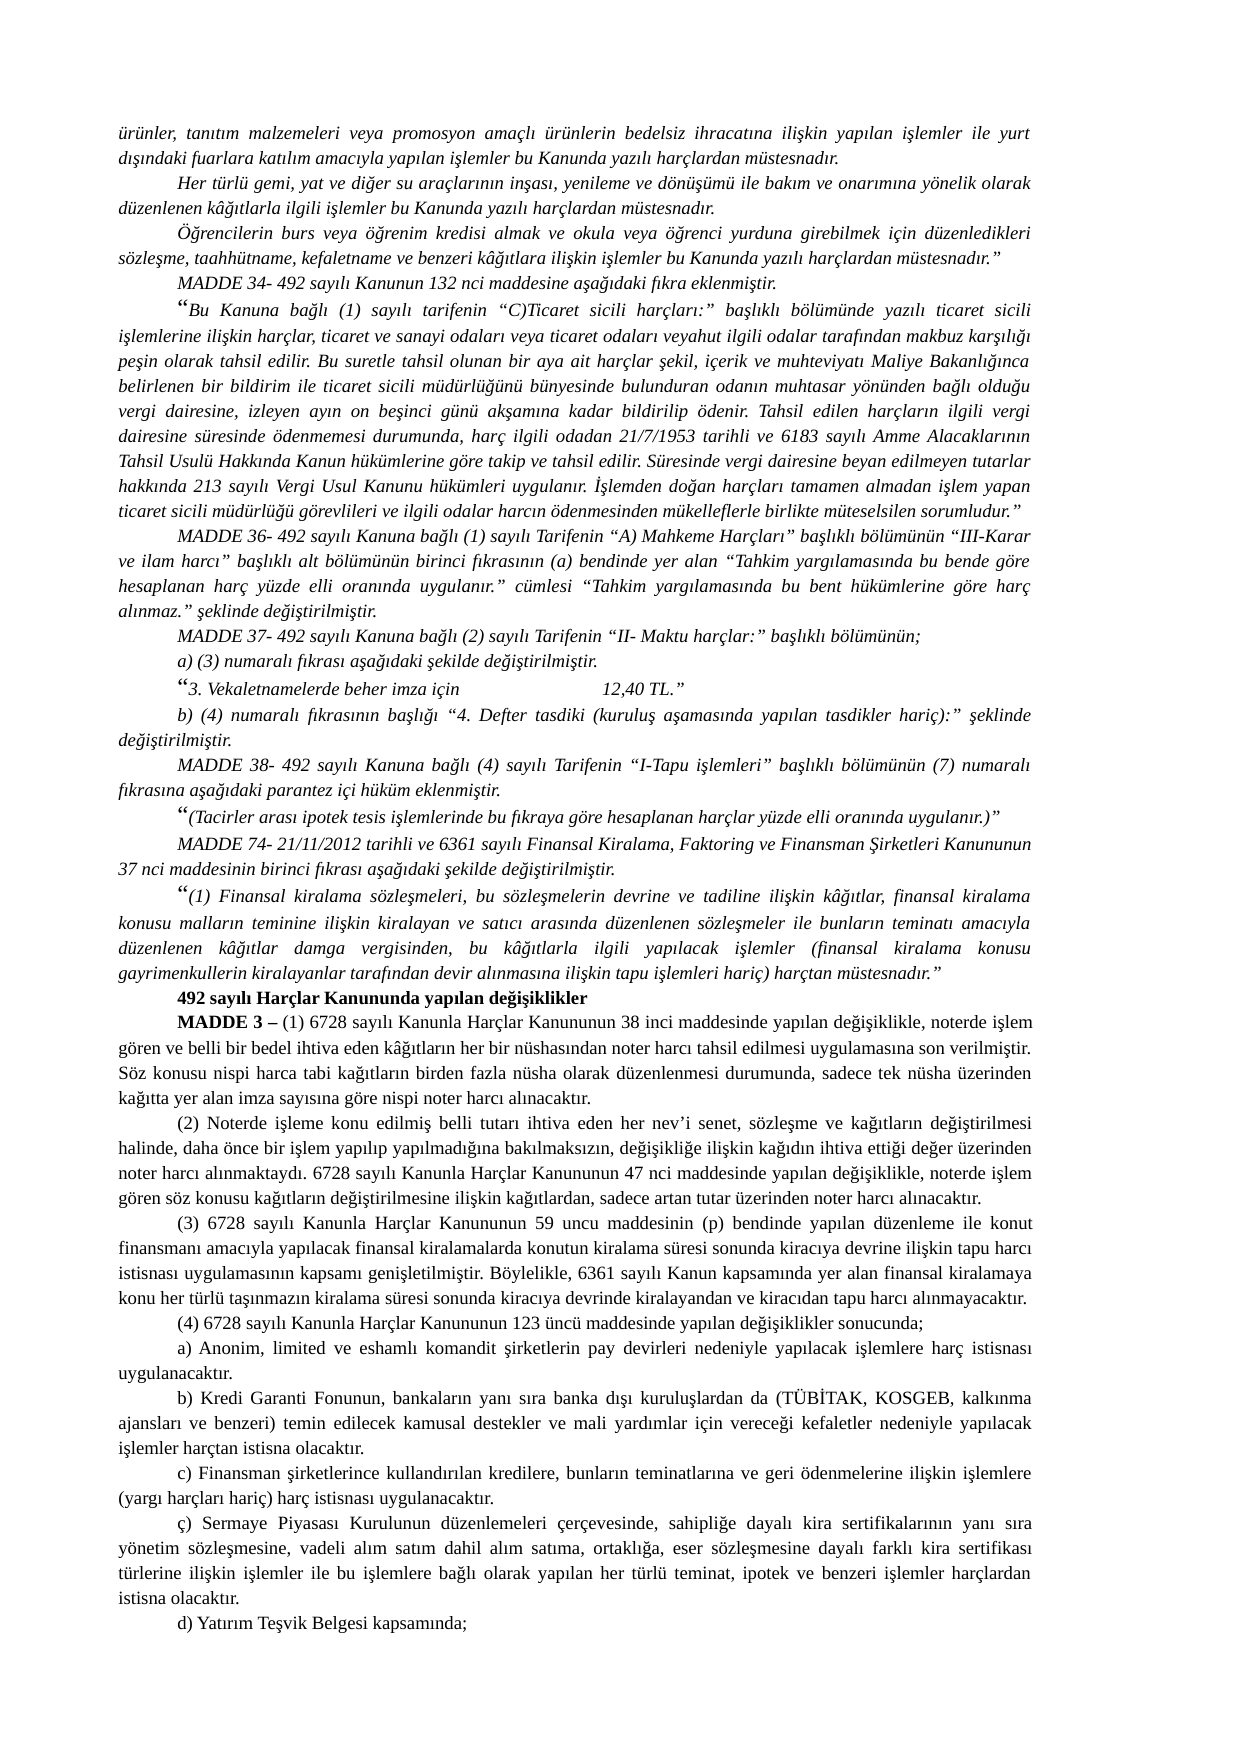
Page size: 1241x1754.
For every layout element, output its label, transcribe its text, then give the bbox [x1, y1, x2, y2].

table_cell ürünler, tanıtım malzemeleri veya promosyon amaçlı ürünlerin bedelsiz ihracatına ilişkin yapılan işlemler ile yurt dışındaki fuarlara katılım amacıyla yapılan işlemler bu Kanunda yazılı harçlardan müstesnadır. Her türlü gemi, yat ve diğer su araçlarının inşası, yenileme ve dönüşümü ile bakım ve onarımına yönelik olarak düzenlenen kâğıtlarla ilgili işlemler bu Kanunda yazılı harçlardan müstesnadır. Öğrencilerin burs veya öğrenim kredisi almak ve okula veya öğrenci yurduna girebilmek için düzenledikleri sözleşme, taahhütname, kefaletname ve benzeri kâğıtlara ilişkin işlemler bu Kanunda yazılı harçlardan müstesnadır.” MADDE 34- 492 sayılı Kanunun 132 nci maddesine aşağıdaki fıkra eklenmiştir. “Bu Kanuna bağlı (1) sayılı tarifenin “C)Ticaret sicili harçları:” başlıklı bölümünde yazılı ticaret sicili işlemlerine ilişkin harçlar, ticaret ve sanayi odaları veya ticaret odaları veyahut ilgili odalar tarafından makbuz karşılığı peşin olarak tahsil edilir. Bu suretle tahsil olunan bir aya ait harçlar şekil, içerik ve muhteviyatı Maliye Bakanlığınca belirlenen bir bildirim ile ticaret sicili müdürlüğünü bünyesinde bulunduran odanın muhtasar yönünden bağlı olduğu vergi dairesine, izleyen ayın on beşinci günü akşamına kadar bildirilip ödenir. Tahsil edilen harçların ilgili vergi dairesine süresinde ödenmemesi durumunda, harç ilgili odadan 21/7/1953 tarihli ve 6183 sayılı Amme Alacaklarının Tahsil Usulü Hakkında Kanun hükümlerine göre takip ve tahsil edilir. Süresinde vergi dairesine beyan edilmeyen tutarlar hakkında 213 sayılı Vergi Usul Kanunu hükümleri uygulanır. İşlemden doğan harçları tamamen almadan işlem yapan ticaret sicili müdürlüğü görevlileri ve ilgili odalar harcın ödenmesinden mükelleflerle birlikte müteselsilen sorumludur.” MADDE 36- 492 sayılı Kanuna bağlı (1) sayılı Tarifenin “A) Mahkeme Harçları” başlıklı bölümünün “III-Karar ve ilam harcı” başlıklı alt bölümünün birinci fıkrasının (a) bendinde yer alan “Tahkim yargılamasında bu bende göre hesaplanan harç yüzde elli oranında uygulanır.” cümlesi “Tahkim yargılamasında bu bent hükümlerine göre harç alınmaz.” şeklinde değiştirilmiştir. MADDE 37- 492 sayılı Kanuna bağlı (2) sayılı Tarifenin “II- Maktu harçlar:” başlıklı bölümünün; a) (3) numaralı fıkrası aşağıdaki şekilde değiştirilmiştir. “3. Vekaletnamelerde beher imza için 12,40 TL.” b) (4) numaralı fıkrasının başlığı “4. Defter tasdiki (kuruluş aşamasında yapılan tasdikler hariç):” şeklinde değiştirilmiştir. MADDE 38- 492 sayılı Kanuna bağlı (4) sayılı Tarifenin “I-Tapu işlemleri” başlıklı bölümünün (7) numaralı fıkrasına aşağıdaki parantez içi hüküm eklenmiştir. “(Tacirler arası ipotek tesis işlemlerinde bu fıkraya göre hesaplanan harçlar yüzde elli oranında uygulanır.)” MADDE 74- 21/11/2012 tarihli ve 6361 sayılı Finansal Kiralama, Faktoring ve Finansman Şirketleri Kanununun 37 nci maddesinin birinci fıkrası aşağıdaki şekilde değiştirilmiştir. “(1) Finansal kiralama sözleşmeleri, bu sözleşmelerin devrine ve tadiline ilişkin kâğıtlar, finansal kiralama konusu malların teminine ilişkin kiralayan ve satıcı arasında düzenlenen sözleşmeler ile bunların teminatı amacıyla düzenlenen kâğıtlar damga vergisinden, bu kâğıtlarla ilgili yapılacak işlemler (finansal kiralama konusu gayrimenkullerin kiralayanlar tarafından devir alınmasına ilişkin tapu işlemleri hariç) harçtan müstesnadır.” 492 sayılı Harçlar Kanununda yapılan değişiklikler MADDE 3 – (1) 6728 sayılı Kanunla Harçlar Kanununun 38 inci maddesinde yapılan değişiklikle, noterde işlem gören ve belli bir bedel ihtiva eden kâğıtların her bir nüshasından noter harcı tahsil edilmesi uygulamasına son verilmiştir. Söz konusu nispi harca tabi kağıtların birden fazla nüsha olarak düzenlenmesi durumunda, sadece tek nüsha üzerinden kağıtta yer alan imza sayısına göre nispi noter harcı alınacaktır. (2) Noterde işleme konu edilmiş belli tutarı ihtiva eden her nev’i senet, sözleşme ve kağıtların değiştirilmesi halinde, daha önce bir işlem yapılıp yapılmadığına bakılmaksızın, değişikliğe ilişkin kağıdın ihtiva ettiği değer üzerinden noter harcı alınmaktaydı. 6728 sayılı Kanunla Harçlar Kanununun 47 nci maddesinde yapılan değişiklikle, noterde işlem gören söz konusu kağıtların değiştirilmesine ilişkin kağıtlardan, sadece artan tutar üzerinden noter harcı alınacaktır. (3) 6728 sayılı Kanunla Harçlar Kanununun 59 uncu maddesinin (p) bendinde yapılan düzenleme ile konut finansmanı amacıyla yapılacak finansal kiralamalarda konutun kiralama süresi sonunda kiracıya devrine ilişkin tapu harcı istisnası uygulamasının kapsamı genişletilmiştir. Böylelikle, 6361 sayılı Kanun kapsamında yer alan finansal kiralamaya konu her türlü taşınmazın kiralama süresi sonunda kiracıya devrinde kiralayandan ve kiracıdan tapu harcı alınmayacaktır. (4) 6728 sayılı Kanunla Harçlar Kanununun 123 üncü maddesinde yapılan değişiklikler sonucunda; a) Anonim, limited ve eshamlı komandit şirketlerin pay devirleri nedeniyle yapılacak işlemlere harç istisnası uygulanacaktır. b) Kredi Garanti Fonunun, bankaların yanı sıra banka dışı kuruluşlardan da (TÜBİTAK, KOSGEB, kalkınma ajansları ve benzeri) temin edilecek kamusal destekler ve mali yardımlar için vereceği kefaletler nedeniyle yapılacak işlemler harçtan istisna olacaktır. c) Finansman şirketlerince kullandırılan kredilere, bunların teminatlarına ve geri ödenmelerine ilişkin işlemlere (yargı harçları hariç) harç istisnası uygulanacaktır. ç) Sermaye Piyasası Kurulunun düzenlemeleri çerçevesinde, sahipliğe dayalı kira sertifikalarının yanı sıra yönetim sözleşmesine, vadeli alım satım dahil alım satıma, ortaklığa, eser sözleşmesine dayalı farklı kira sertifikası türlerine ilişkin işlemler ile bu işlemlere bağlı olarak yapılan her türlü teminat, ipotek ve benzeri işlemler harçlardan istisna olacaktır. d) Yatırım Teşvik Belgesi kapsamında; [118, 118, 1034, 1633]
